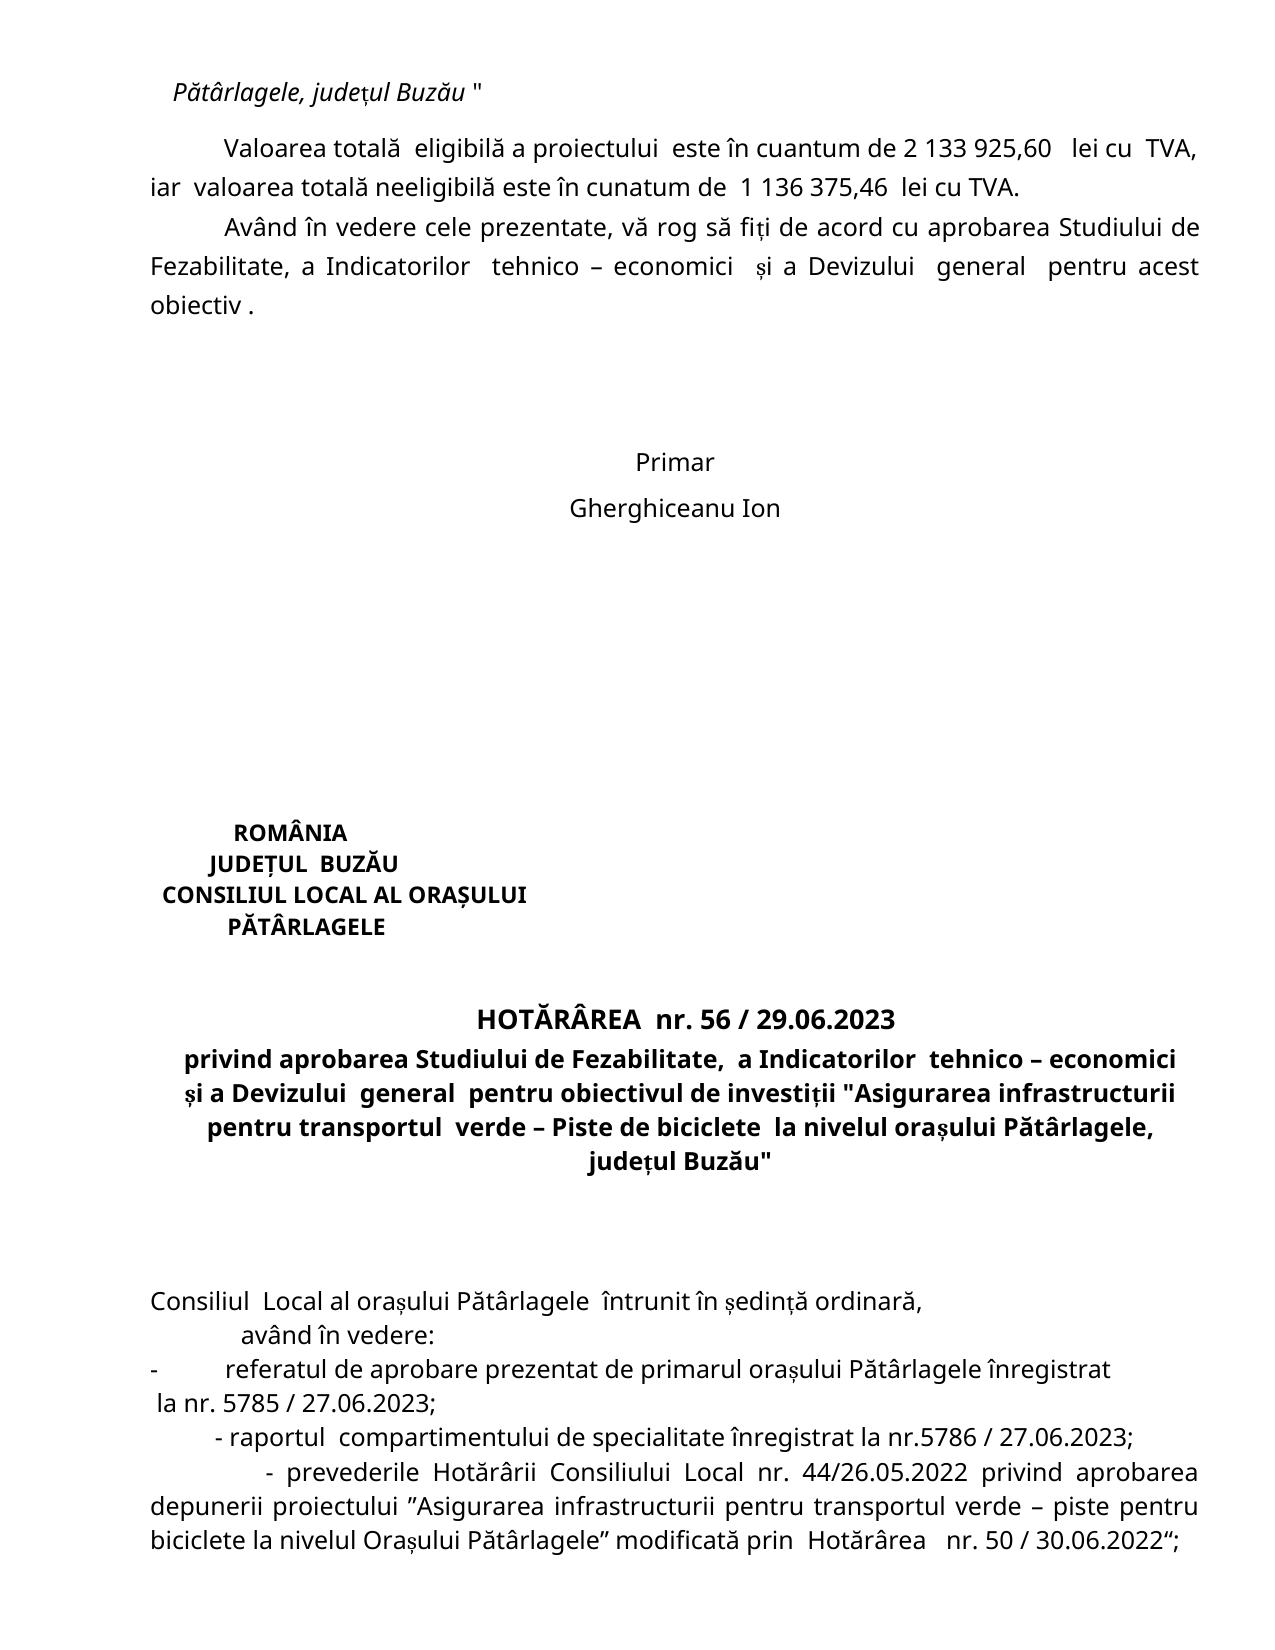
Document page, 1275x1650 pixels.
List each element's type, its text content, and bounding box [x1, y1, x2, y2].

text - prevederile Hotărârii Consiliului Local nr. 44/26.05.2022 privind aprobarea depunerii proiectului ”Asigurarea infrastructurii pentru transportul verde – piste pentru biciclete la nivelul Orașului Pătârlagele” modificată prin Hotărârea nr. 50 / 30.06.2022“; [150, 1454, 1200, 1556]
subtitle JUDEŢUL BUZĂU [150, 848, 1200, 879]
text PĂTÂRLAGELE [150, 910, 1200, 942]
text privind aprobarea Studiului de Fezabilitate, a Indicatorilor tehnico – economici și a Devizului general pentru obiectivul de investiții "Asigurarea infrastructurii pentru transportul verde – Piste de biciclete la nivelul orașului Pătârlagele, județul Buzău" [172, 1042, 1188, 1178]
subtitle CONSILIUL LOCAL AL ORAŞULUI [150, 879, 1200, 910]
text Gherghiceanu Ion [150, 491, 1200, 525]
text - raportul compartimentului de specialitate înregistrat la nr.5786 / 27.06.2023; [150, 1420, 1198, 1454]
subtitle ROMÂNIA [150, 817, 1200, 848]
text având în vedere: [150, 1318, 1200, 1352]
text Valoarea totală eligibilă a proiectului este în cuantum de 2 133 925,60 lei cu TVA, iar valoarea totală neeligibilă este în cunatum de 1 136 375,46 lei cu TVA. [150, 131, 1200, 204]
text Pătârlagele, județul Buzău " [172, 75, 1188, 109]
text Consiliul Local al orașului Pătârlagele întrunit în ședință ordinară, [150, 1284, 1200, 1318]
subtitle HOTĂRÂREA nr. 56 / 29.06.2023 [172, 1001, 1200, 1038]
text Având în vedere cele prezentate, vă rog să fiți de acord cu aprobarea Studiului de Fezabilitate, a Indicatorilor tehnico – economici și a Devizului general pentru acest obiectiv . [150, 209, 1200, 322]
text Primar [150, 444, 1200, 478]
text la nr. 5785 / 27.06.2023; [150, 1386, 1198, 1420]
list referatul de aprobare prezentat de primarul orașului Pătârlagele înregistrat [150, 1352, 1198, 1386]
